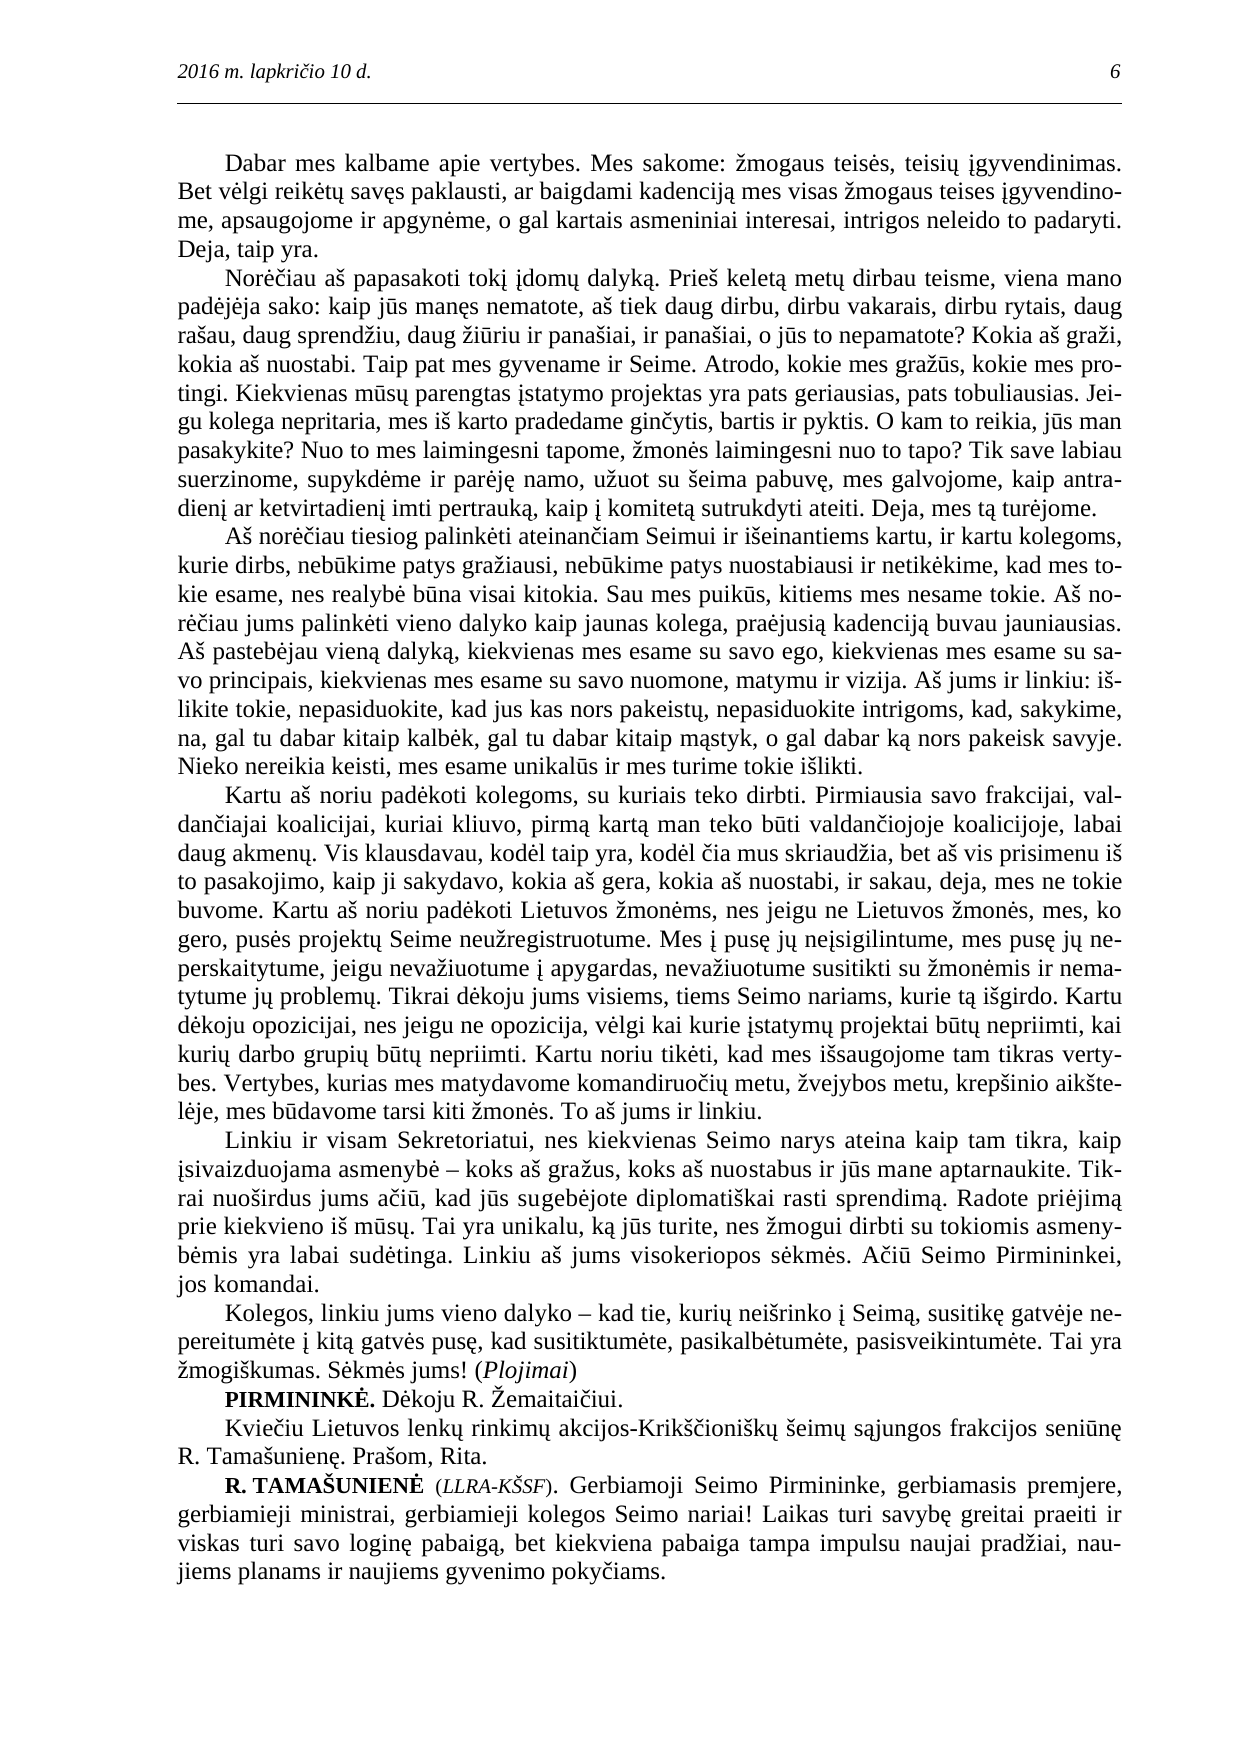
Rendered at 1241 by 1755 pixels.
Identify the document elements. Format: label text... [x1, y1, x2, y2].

text Aš no­rė­čiau tie­siog pa­lin­kė­ti at­ei­nan­čiam Sei­mui ir iš­ei­nan­tiems kar­tu, ir kar­tu ko­le­goms, ku­rie dirbs, ne­bū­ki­me pa­tys gra­žiau­si, ne­bū­ki­me pa­tys nuo­sta­biau­si ir ne­ti­kė­ki­me, kad mes to­kie esa­me, nes re­a­ly­bė bū­na vi­sai ki­to­kia. Sau mes pui­kūs, ki­tiems mes ne­sa­me to­kie. Aš no­rė­čiau jums pa­lin­kė­ti vie­no da­ly­ko kaip jau­nas ko­le­ga, pra­ėju­sią ka­den­ci­ją bu­vau jau­niau­sias. Aš pa­ste­bė­jau vie­ną da­ly­ką, kiek­vie­nas mes esa­me su sa­vo ego, kiek­vie­nas mes esa­me su sa­vo prin­ci­pais, kiek­vie­nas mes esa­me su sa­vo nuo­mo­ne, ma­ty­mu ir vi­zi­ja. Aš jums ir lin­kiu: iš­li­ki­te to­kie, ne­pa­si­duo­ki­te, kad jus kas nors pa­keis­tų, ne­pa­si­duo­ki­te in­tri­goms, kad, sa­ky­ki­me, na, gal tu da­bar ki­taip kal­bėk, gal tu da­bar ki­taip mąs­tyk, o gal da­bar ką nors pa­keisk sa­vy­je. Nie­ko ne­rei­kia keis­ti, mes esa­me uni­ka­lūs ir mes tu­ri­me to­kie iš­lik­ti. [177, 521, 1122, 780]
text Da­bar mes kal­ba­me apie ver­ty­bes. Mes sa­ko­me: žmo­gaus tei­sės, tei­sių įgy­ven­di­ni­mas. Bet vėl­gi rei­kė­tų sa­vęs pa­klaus­ti, ar baig­da­mi ka­den­ci­ją mes vi­sas žmo­gaus tei­ses įgy­ven­di­no­me, ap­sau­go­jo­me ir ap­gy­nė­me, o gal kar­tais as­me­ni­niai in­te­re­sai, in­tri­gos ne­lei­do to pa­da­ry­ti. De­ja, taip yra. [177, 148, 1122, 263]
text Lin­kiu ir vi­sam Sek­re­to­ria­tui, nes kiek­vie­nas Sei­mo na­rys at­ei­na kaip tam tik­ra, kaip įsi­vaiz­duo­ja­ma as­me­ny­bė – koks aš gra­žus, koks aš nuo­sta­bus ir jūs ma­ne ap­tar­nau­ki­te. Tik­rai nuo­šir­dus jums ačiū, kad jūs su­ge­bė­jo­te di­plo­ma­tiš­kai ras­ti spren­di­mą. Ra­do­te pri­ėji­mą prie kiek­vie­no iš mū­sų. Tai yra uni­ka­lu, ką jūs tu­ri­te, nes žmo­gui dirb­ti su to­kio­mis as­me­ny­bė­mis yra la­bai su­dė­tin­ga. Lin­kiu aš jums vi­so­ke­rio­pos sėk­mės. Ačiū Sei­mo Pir­mi­nin­kei, jos ko­man­dai. [177, 1125, 1122, 1298]
text No­rė­čiau aš pa­pa­sa­ko­ti to­kį įdo­mų da­ly­ką. Prieš ke­le­tą me­tų dir­bau teis­me, vie­na ma­no pa­dė­jė­ja sa­ko: kaip jūs ma­nęs ne­ma­to­te, aš tiek daug dir­bu, dir­bu va­ka­rais, dir­bu ry­tais, daug ra­šau, daug spren­džiu, daug žiū­riu ir pa­na­šiai, ir pa­na­šiai, o jūs to ne­pa­ma­to­te? Ko­kia aš gra­ži, ko­kia aš nuo­sta­bi. Taip pat mes gy­ve­na­me ir Sei­me. At­ro­do, ko­kie mes gra­žūs, ko­kie mes pro­tin­gi. Kiek­vie­nas mū­sų pa­reng­tas įsta­ty­mo pro­jek­tas yra pats ge­riau­sias, pats to­bu­liau­sias. Jei­gu ko­le­ga ne­pri­ta­ria, mes iš kar­to pra­de­da­me gin­čy­tis, bar­tis ir pyk­tis. O kam to rei­kia, jūs man pa­sa­ky­ki­te? Nuo to mes lai­min­ges­ni ta­po­me, žmo­nės lai­min­ges­ni nuo to ta­po? Tik sa­ve la­biau su­er­zi­no­me, su­pyk­dė­me ir par­ėję na­mo, užuot su šei­ma pa­bu­vę, mes gal­vo­jo­me, kaip ant­ra­die­nį ar ket­vir­ta­die­nį im­ti per­trau­ką, kaip į ko­mi­te­tą su­truk­dy­ti at­ei­ti. De­ja, mes tą tu­rė­jo­me. [177, 263, 1122, 521]
text Kar­tu aš no­riu pa­dė­ko­ti ko­le­goms, su ku­riais te­ko dirb­ti. Pir­miau­sia sa­vo frak­ci­jai, val­dan­čia­jai ko­a­li­ci­jai, ku­riai kliu­vo, pir­mą kar­tą man te­ko bū­ti val­dan­čio­jo­je ko­a­li­ci­jo­je, la­bai daug ak­me­nų. Vis klaus­da­vau, ko­dėl taip yra, ko­dėl čia mus skriau­džia, bet aš vis pri­si­me­nu iš to pa­sa­ko­ji­mo, kaip ji sa­ky­da­vo, ko­kia aš ge­ra, ko­kia aš nuo­sta­bi, ir sa­kau, de­ja, mes ne to­kie bu­vo­me. Kar­tu aš no­riu pa­dė­ko­ti Lie­tu­vos žmo­nėms, nes jei­gu ne Lie­tu­vos žmo­nės, mes, ko ge­ro, pu­sės pro­jek­tų Sei­me ne­už­re­gist­ruo­tu­me. Mes į pu­sę jų ne­įsi­gi­lin­tu­me, mes pu­sę jų ne­per­skai­ty­tu­me, jei­gu ne­va­žiuo­tu­me į apy­gar­das, ne­va­žiuo­tu­me su­si­tik­ti su žmo­nė­mis ir ne­ma­ty­tu­me jų pro­ble­mų. Tik­rai dė­ko­ju jums vi­siems, tiems Sei­mo na­riams, ku­rie tą iš­gir­do. Kar­tu dė­ko­ju opo­zi­ci­jai, nes jei­gu ne opo­zi­ci­ja, vėl­gi kai ku­rie įsta­ty­mų pro­jek­tai bū­tų ne­pri­im­ti, kai ku­rių dar­bo gru­pių bū­tų ne­pri­im­ti. Kar­tu no­riu ti­kė­ti, kad mes iš­sau­go­jo­me tam tik­ras ver­ty­bes. Ver­ty­bes, ku­rias mes ma­ty­da­vo­me ko­man­di­ruo­čių me­tu, žve­jy­bos me­tu, krep­ši­nio aikš­te­lė­je, mes bū­da­vo­me tar­si ki­ti žmo­nės. To aš jums ir lin­kiu. [177, 780, 1122, 1125]
text Kvie­čiu Lie­tu­vos len­kų rin­ki­mų ak­ci­jos-Krikš­čio­niš­kų šei­mų są­jun­gos frak­ci­jos se­niū­nę R. Ta­ma­šu­nie­nę. Pra­šom, Ri­ta. [177, 1413, 1122, 1470]
text PIRMININKĖ. Dė­ko­ju R. Že­mai­tai­čiui. [177, 1384, 1122, 1413]
text R. TAMAŠUNIENĖ (LLRA-KŠSF). Ger­bia­mo­ji Sei­mo Pir­mi­nin­ke, ger­bia­ma­sis prem­je­re, ger­bia­mie­ji mi­nist­rai, ger­bia­mie­ji ko­le­gos Sei­mo na­riai! Lai­kas tu­ri sa­vy­bę grei­tai pra­ei­ti ir vis­kas tu­ri sa­vo lo­gi­nę pa­bai­gą, bet kiek­vie­na pa­bai­ga tam­pa im­pul­su nau­jai pra­džiai, nau­jiems pla­nams ir nau­jiems gy­ve­ni­mo po­ky­čiams. [177, 1470, 1122, 1585]
text Ko­le­gos, lin­kiu jums vie­no da­ly­ko – kad tie, ku­rių ne­iš­rin­ko į Sei­mą, su­si­ti­kę gat­vė­je ne­per­ei­tu­mė­te į ki­tą gat­vės pu­sę, kad su­si­tik­tu­mė­te, pa­si­kal­bė­tu­mė­te, pa­si­svei­kin­tu­mė­te. Tai yra žmo­giš­ku­mas. Sėk­mės jums! (Plo­ji­mai) [177, 1298, 1122, 1384]
